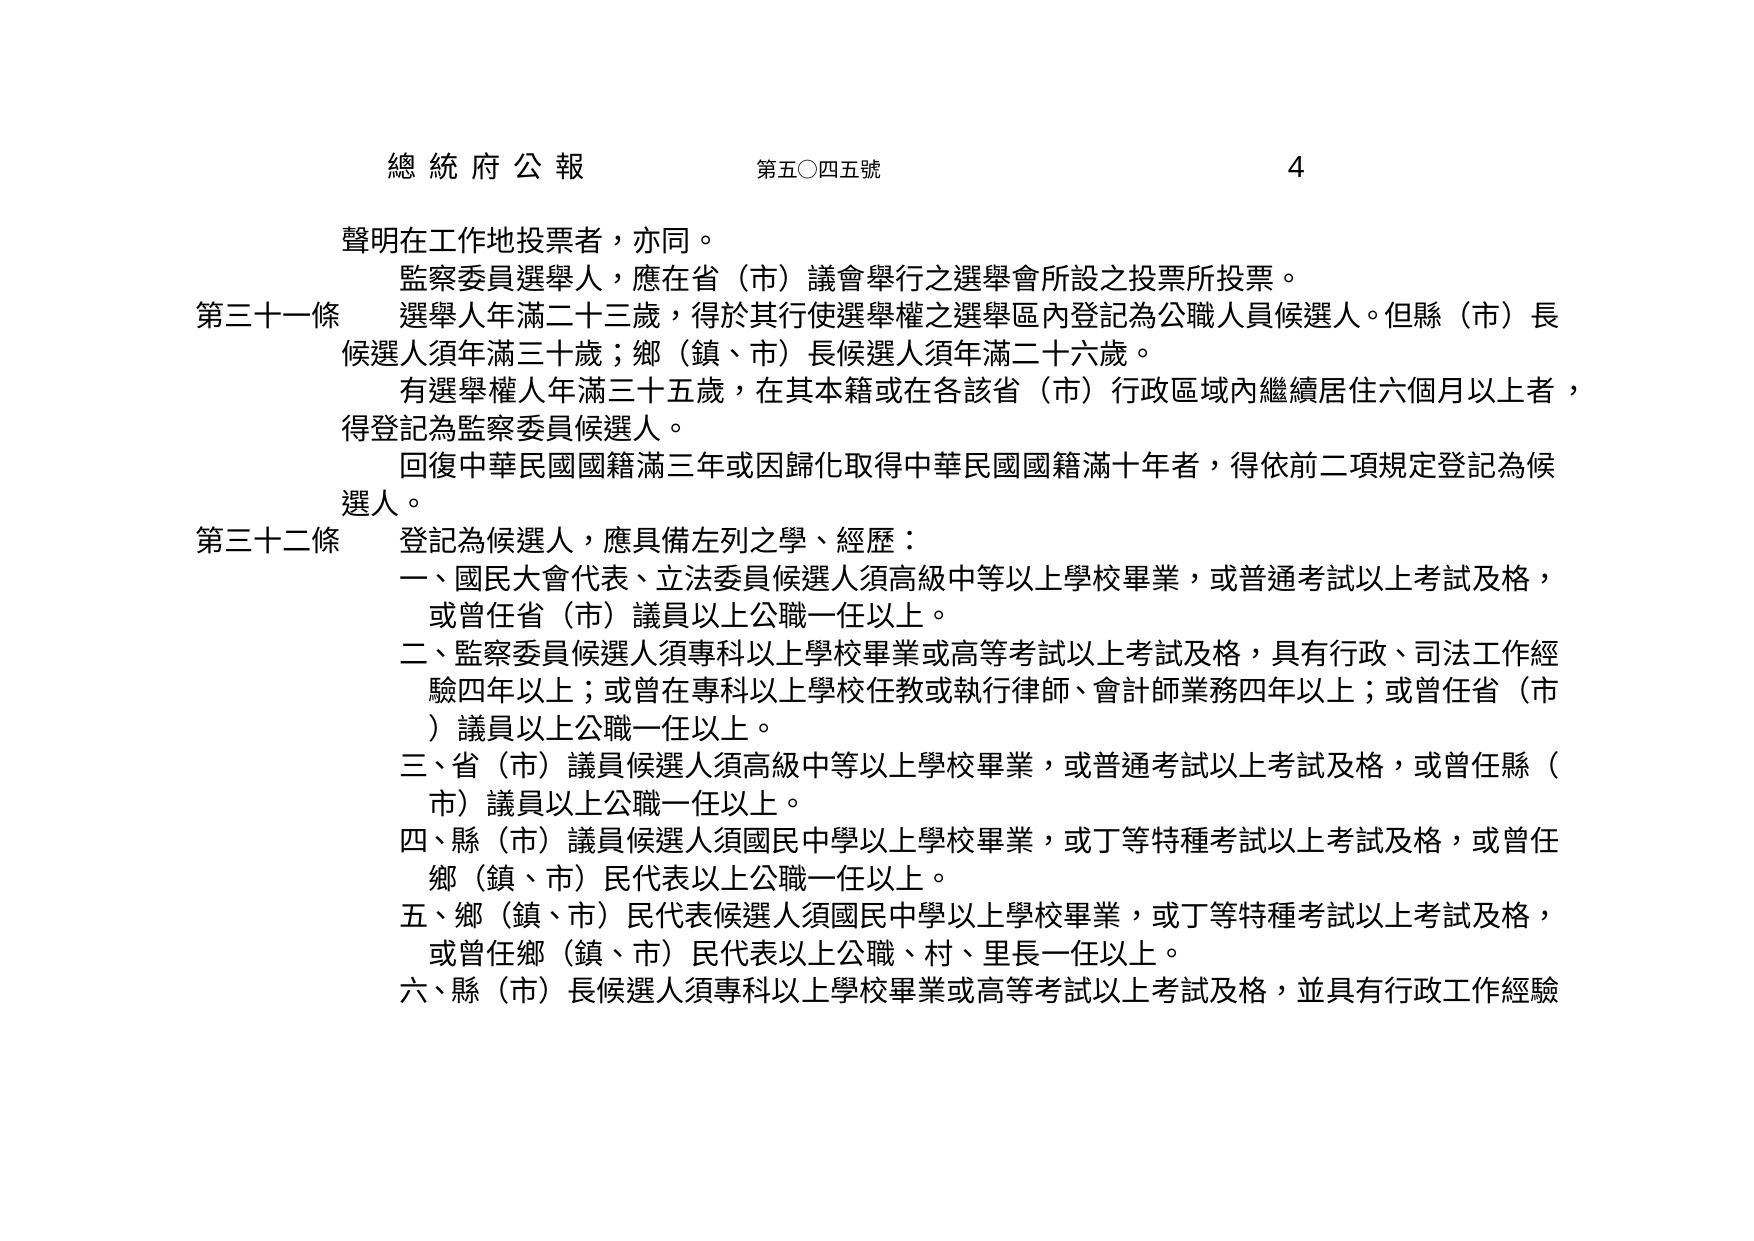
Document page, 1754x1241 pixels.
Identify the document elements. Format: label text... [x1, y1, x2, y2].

text 四、縣（市）議員候選人須國民中學以上學校畢業，或丁等特種考試以上考試及格，或曾任鄉（鎮、市）民代表以上公職一任以上。 [399, 822, 1559, 897]
text 二、監察委員候選人須專科以上學校畢業或高等考試以上考試及格，具有行政、司法工作經驗四年以上；或曾在專科以上學校任教或執行律師、會計師業務四年以上；或曾任省（市）議員以上公職一任以上。 [399, 634, 1559, 747]
text 回復中華民國國籍滿三年或因歸化取得中華民國國籍滿十年者，得依前二項規定登記為候選人。 [341, 447, 1559, 522]
text 第三十一條 選舉人年滿二十三歲，得於其行使選舉權之選舉區內登記為公職人員候選人。但縣（市）長候選人須年滿三十歲；鄉（鎮、市）長候選人須年滿二十六歲。 [195, 297, 1559, 372]
text 有選舉權人年滿三十五歲，在其本籍或在各該省（市）行政區域內繼續居住六個月以上者，得登記為監察委員候選人。 [341, 372, 1559, 447]
text 五、鄉（鎮、市）民代表候選人須國民中學以上學校畢業，或丁等特種考試以上考試及格，或曾任鄉（鎮、市）民代表以上公職、村、里長一任以上。 [399, 897, 1559, 972]
text 監察委員選舉人，應在省（市）議會舉行之選舉會所設之投票所投票。 [341, 259, 1559, 297]
text 六、縣（市）長候選人須專科以上學校畢業或高等考試以上考試及格，並具有行政工作經驗 [399, 972, 1559, 1009]
text 二種以上公職人員選舉同時辦理時，依規定選擇行使選舉權者，以在同一投票所投票為限。聲明在工作地投票者，亦同。 [341, 222, 1559, 259]
text 第三十二條 登記為候選人，應具備左列之學、經歷： [195, 522, 1559, 559]
text 一、國民大會代表、立法委員候選人須高級中等以上學校畢業，或普通考試以上考試及格，或曾任省（市）議員以上公職一任以上。 [399, 559, 1559, 634]
text 三、省（市）議員候選人須高級中等以上學校畢業，或普通考試以上考試及格，或曾任縣（市）議員以上公職一任以上。 [399, 747, 1559, 822]
